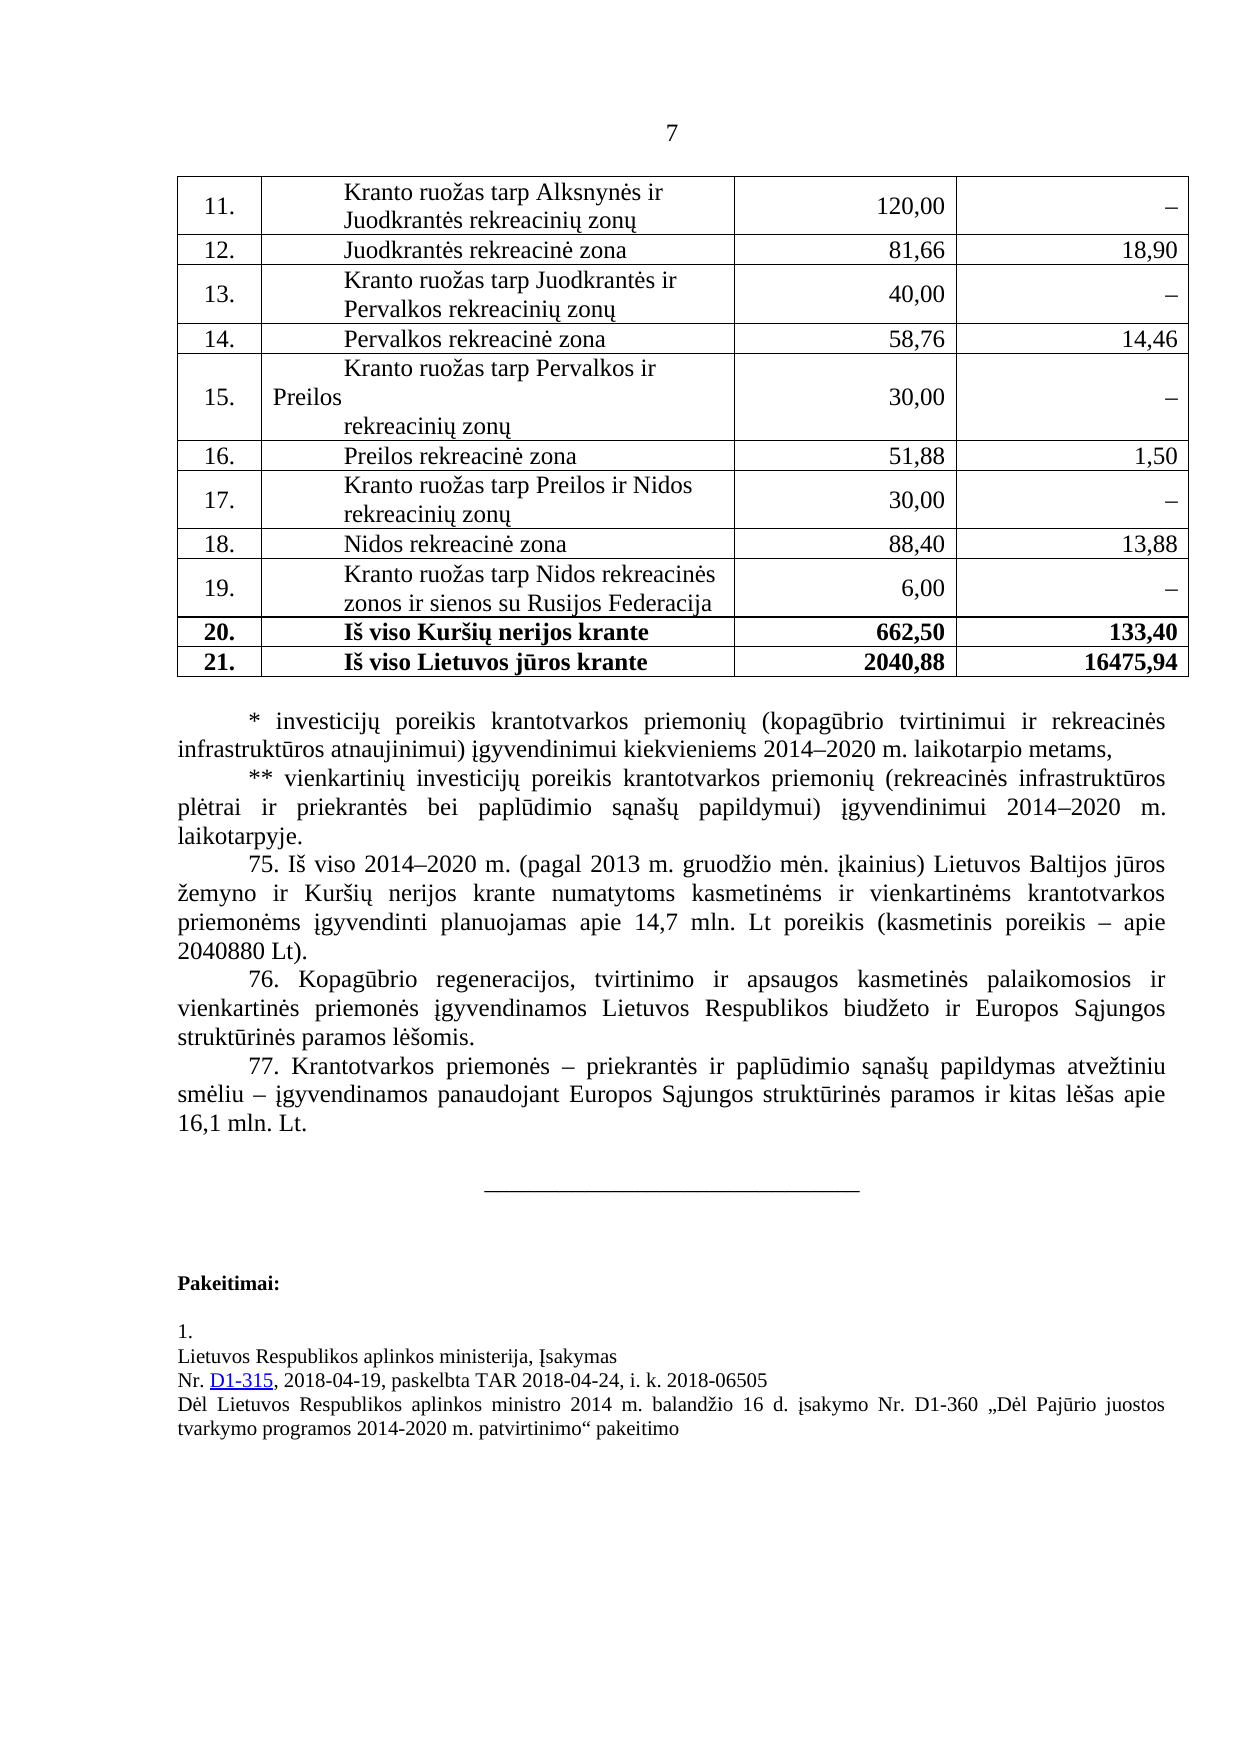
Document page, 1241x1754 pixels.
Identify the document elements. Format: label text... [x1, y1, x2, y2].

text 77. Krantotvarkos priemonės – priekrantės ir paplūdimio sąnašų papildymas atvežtiniu smėliu – įgyvendinamos panaudojant Europos Sąjungos struktūrinės paramos ir kitas lėšas apie 16,1 mln. Lt. [177, 1051, 1166, 1137]
table_cell 12. [178, 235, 261, 264]
text Dėl Lietuvos Respublikos aplinkos ministro 2014 m. balandžio 16 d. įsakymo Nr. D1-360 „Dėl Pajūrio juostos tvarkymo programos 2014-2020 m. patvirtinimo“ pakeitimo [177, 1392, 1166, 1440]
table_cell Iš viso Lietuvos jūros krante [262, 647, 734, 676]
table_cell 17. [178, 471, 261, 528]
table_cell 58,76 [735, 324, 956, 352]
table_cell 1,50 [957, 441, 1188, 469]
table_cell Iš viso Kuršių nerijos krante [262, 618, 734, 646]
text Nr. D1-315, 2018-04-19, paskelbta TAR 2018-04-24, i. k. 2018-06505 [177, 1368, 1166, 1392]
text Pakeitimai: [177, 1271, 1166, 1295]
table_cell 16. [178, 441, 261, 469]
table_cell 18,90 [957, 235, 1188, 264]
table_cell Preilos rekreacinė zona [262, 441, 734, 469]
table_cell 88,40 [735, 529, 956, 558]
table_cell 14. [178, 324, 261, 352]
table_cell 51,88 [735, 441, 956, 469]
table_cell Kranto ruožas tarp Pervalkos ir Preilos rekreacinių zonų [262, 354, 734, 440]
table_cell 81,66 [735, 235, 956, 264]
text 75. Iš viso 2014–2020 m. (pagal 2013 m. gruodžio mėn. įkainius) Lietuvos Baltijos jūros žemyno ir Kuršių nerijos krante numatytoms kasmetinėms ir vienkartinėms krantotvarkos priemonėms įgyvendinti planuojamas apie 14,7 mln. Lt poreikis (kasmetinis poreikis – apie 2040880 Lt). [177, 849, 1166, 964]
text ______________________________ [177, 1166, 1166, 1194]
table_cell 15. [178, 354, 261, 440]
text * investicijų poreikis krantotvarkos priemonių (kopagūbrio tvirtinimui ir rekreacinės infrastruktūros atnaujinimui) įgyvendinimui kiekvieniems 2014–2020 m. laikotarpio metams, [177, 706, 1166, 763]
table_cell Kranto ruožas tarp Nidos rekreacinės zonos ir sienos su Rusijos Federacija [262, 559, 734, 616]
table_cell 11. [178, 177, 261, 234]
table_cell 13. [178, 265, 261, 323]
table_cell 133,40 [957, 618, 1188, 646]
table_cell 19. [178, 559, 261, 616]
text 1. [177, 1319, 1166, 1343]
table_cell 6,00 [735, 559, 956, 616]
table_cell 14,46 [957, 324, 1188, 352]
table_cell 20. [178, 618, 261, 646]
table_cell 16475,94 [957, 647, 1188, 676]
table_cell 40,00 [735, 265, 956, 323]
table_cell 662,50 [735, 618, 956, 646]
table_cell Pervalkos rekreacinė zona [262, 324, 734, 352]
text Lietuvos Respublikos aplinkos ministerija, Įsakymas [177, 1343, 1166, 1368]
table_cell Nidos rekreacinė zona [262, 529, 734, 558]
table_cell – [957, 559, 1188, 616]
text 76. Kopagūbrio regeneracijos, tvirtinimo ir apsaugos kasmetinės palaikomosios ir vienkartinės priemonės įgyvendinamos Lietuvos Respublikos biudžeto ir Europos Sąjungos struktūrinės paramos lėšomis. [177, 964, 1166, 1051]
table_cell Juodkrantės rekreacinė zona [262, 235, 734, 264]
table_cell – [957, 265, 1188, 323]
table_cell 120,00 [735, 177, 956, 234]
table_cell Kranto ruožas tarp Juodkrantės ir Pervalkos rekreacinių zonų [262, 265, 734, 323]
table_cell 13,88 [957, 529, 1188, 558]
text ** vienkartinių investicijų poreikis krantotvarkos priemonių (rekreacinės infrastruktūros plėtrai ir priekrantės bei paplūdimio sąnašų papildymui) įgyvendinimui 2014–2020 m. laikotarpyje. [177, 763, 1166, 849]
table_cell – [957, 354, 1188, 440]
table_cell – [957, 471, 1188, 528]
table_cell – [957, 177, 1188, 234]
table_cell Kranto ruožas tarp Alksnynės ir Juodkrantės rekreacinių zonų [262, 177, 734, 234]
table_cell 21. [178, 647, 261, 676]
table_cell 2040,88 [735, 647, 956, 676]
table_cell Kranto ruožas tarp Preilos ir Nidos rekreacinių zonų [262, 471, 734, 528]
table_cell 30,00 [735, 471, 956, 528]
table_cell 18. [178, 529, 261, 558]
table_cell 30,00 [735, 354, 956, 440]
